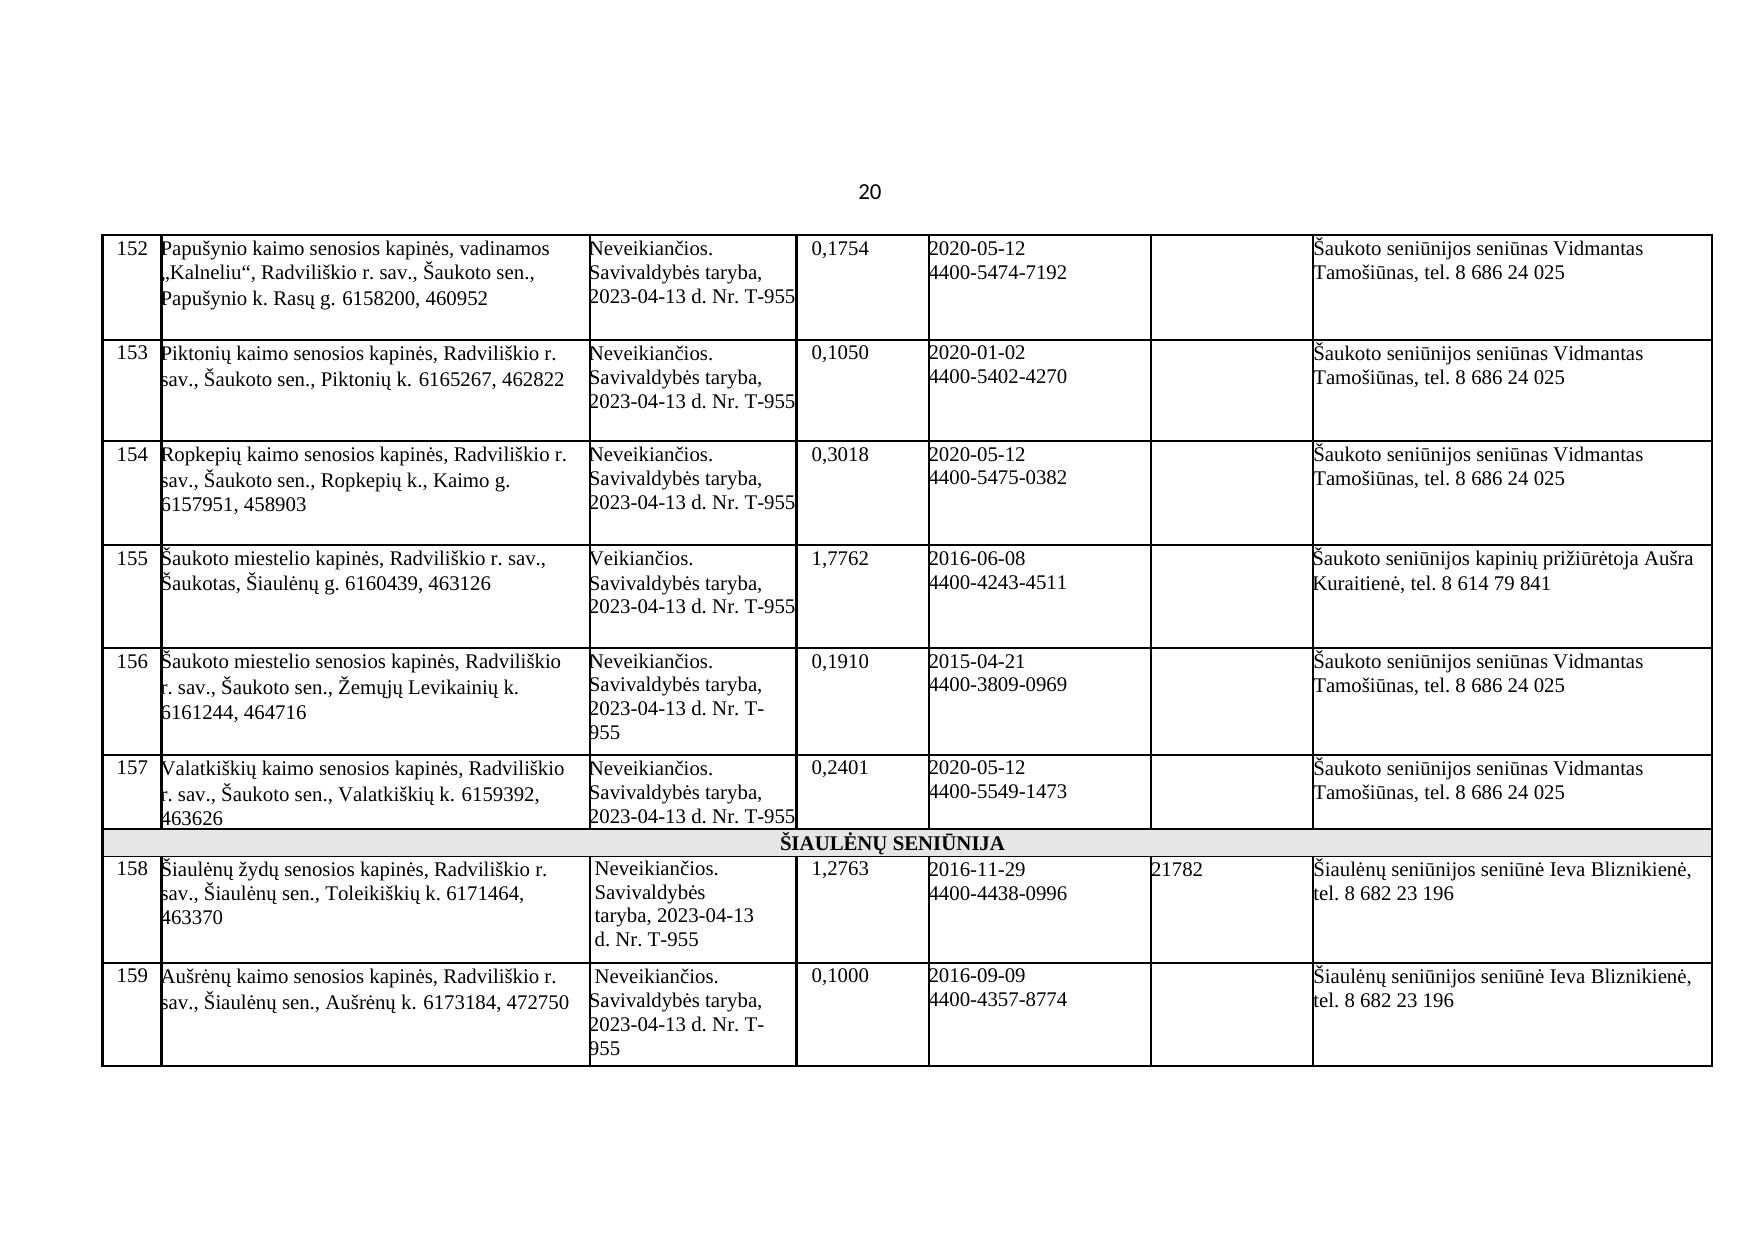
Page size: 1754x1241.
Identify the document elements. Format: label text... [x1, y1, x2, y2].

table_cell Šaukoto seniūnijos seniūnas Vidmantas Tamošiūnas, tel. 8 686 24 025 [1314, 442, 1711, 544]
table_cell Šaukoto miestelio kapinės, Radviliškio r. sav., Šaukotas, Šiaulėnų g. 6160439, 463126 [163, 546, 589, 647]
table_cell Šiaulėnų žydų senosios kapinės, Radviliškio r. sav., Šiaulėnų sen., Toleikiškių k. 6171464, 463370 [163, 857, 589, 962]
table_cell Ropkepių kaimo senosios kapinės, Radviliškio r. sav., Šaukoto sen., Ropkepių k., Kaimo g. 6157951, 458903 [163, 442, 589, 544]
table_cell Šiaulėnų seniūnijos seniūnė Ieva Bliznikienė, tel. 8 682 23 196 [1314, 857, 1711, 962]
table_cell Neveikiančios. Savivaldybės taryba, 2023-04-13 d. Nr. T-955 [591, 649, 795, 753]
table_cell Šaukoto seniūnijos seniūnas Vidmantas Tamošiūnas, tel. 8 686 24 025 [1314, 649, 1711, 753]
table_cell 152 [104, 236, 160, 338]
table_cell 0,1910 [798, 649, 928, 753]
table_cell Neveikiančios. Savivaldybės taryba, 2023-04-13 d. Nr. T-955 [591, 857, 795, 962]
table_cell 2016-09-09 4400-4357-8774 [930, 964, 1150, 1065]
table_cell Veikiančios. Savivaldybės taryba, 2023-04-13 d. Nr. T-955 [591, 546, 795, 647]
table_cell [1152, 756, 1312, 828]
table_cell ŠIAULĖNŲ SENIŪNIJA [104, 830, 1711, 856]
table_cell Neveikiančios. Savivaldybės taryba, 2023-04-13 d. Nr. T-955 [591, 756, 795, 828]
table_cell 0,1050 [798, 341, 928, 440]
table_cell 155 [104, 546, 160, 647]
table_cell [1152, 649, 1312, 753]
table_cell Šaukoto seniūnijos seniūnas Vidmantas Tamošiūnas, tel. 8 686 24 025 [1314, 341, 1711, 440]
table_cell 0,3018 [798, 442, 928, 544]
table_cell [1152, 236, 1312, 338]
table_cell 158 [104, 857, 160, 962]
table_cell 2020-05-12 4400-5474-7192 [930, 236, 1150, 338]
table_cell 154 [104, 442, 160, 544]
table_cell 157 [104, 756, 160, 828]
table_cell 1,2763 [798, 857, 928, 962]
table_cell 0,1000 [798, 964, 928, 1065]
table_cell Šiaulėnų seniūnijos seniūnė Ieva Bliznikienė, tel. 8 682 23 196 [1314, 964, 1711, 1065]
table_cell 0,1754 [798, 236, 928, 338]
table_cell Neveikiančios. Savivaldybės taryba, 2023-04-13 d. Nr. T-955 [591, 236, 795, 338]
table_cell 2020-05-12 4400-5549-1473 [930, 756, 1150, 828]
table_cell 159 [104, 964, 160, 1065]
table_cell Neveikiančios. Savivaldybės taryba, 2023-04-13 d. Nr. T-955 [591, 341, 795, 440]
table_cell Neveikiančios. Savivaldybės taryba, 2023-04-13 d. Nr. T-955 [591, 964, 795, 1065]
table_cell Aušrėnų kaimo senosios kapinės, Radviliškio r. sav., Šiaulėnų sen., Aušrėnų k. 6173184, 472750 [163, 964, 589, 1065]
table_cell 2015-04-21 4400-3809-0969 [930, 649, 1150, 753]
table_cell [1152, 341, 1312, 440]
table_cell Piktonių kaimo senosios kapinės, Radviliškio r. sav., Šaukoto sen., Piktonių k. 6165267, 462822 [163, 341, 589, 440]
table_cell Šaukoto seniūnijos seniūnas Vidmantas Tamošiūnas, tel. 8 686 24 025 [1314, 756, 1711, 828]
table_cell 2016-06-08 4400-4243-4511 [930, 546, 1150, 647]
table_cell Papušynio kaimo senosios kapinės, vadinamos „Kalneliu“, Radviliškio r. sav., Šaukoto sen., Papušynio k. Rasų g. 6158200, 460952 [163, 236, 589, 338]
table_cell Šaukoto seniūnijos seniūnas Vidmantas Tamošiūnas, tel. 8 686 24 025 [1314, 236, 1711, 338]
table_cell [1152, 442, 1312, 544]
table_cell 2016-11-29 4400-4438-0996 [930, 857, 1150, 962]
table_cell 1,7762 [798, 546, 928, 647]
table_cell 2020-05-12 4400-5475-0382 [930, 442, 1150, 544]
table_cell Neveikiančios. Savivaldybės taryba, 2023-04-13 d. Nr. T-955 [591, 442, 795, 544]
table_cell Šaukoto seniūnijos kapinių prižiūrėtoja Aušra Kuraitienė, tel. 8 614 79 841 [1314, 546, 1711, 647]
table_cell 0,2401 [798, 756, 928, 828]
table_cell 153 [104, 341, 160, 440]
table_cell Valatkiškių kaimo senosios kapinės, Radviliškio r. sav., Šaukoto sen., Valatkiškių k. 6159392, 463626 [163, 756, 589, 828]
table_cell 156 [104, 649, 160, 753]
table_cell Šaukoto miestelio senosios kapinės, Radviliškio r. sav., Šaukoto sen., Žemųjų Levikainių k. 6161244, 464716 [163, 649, 589, 753]
table_cell 2020-01-02 4400-5402-4270 [930, 341, 1150, 440]
table_cell [1152, 546, 1312, 647]
table_cell 21782 [1152, 857, 1312, 962]
table_cell [1152, 964, 1312, 1065]
